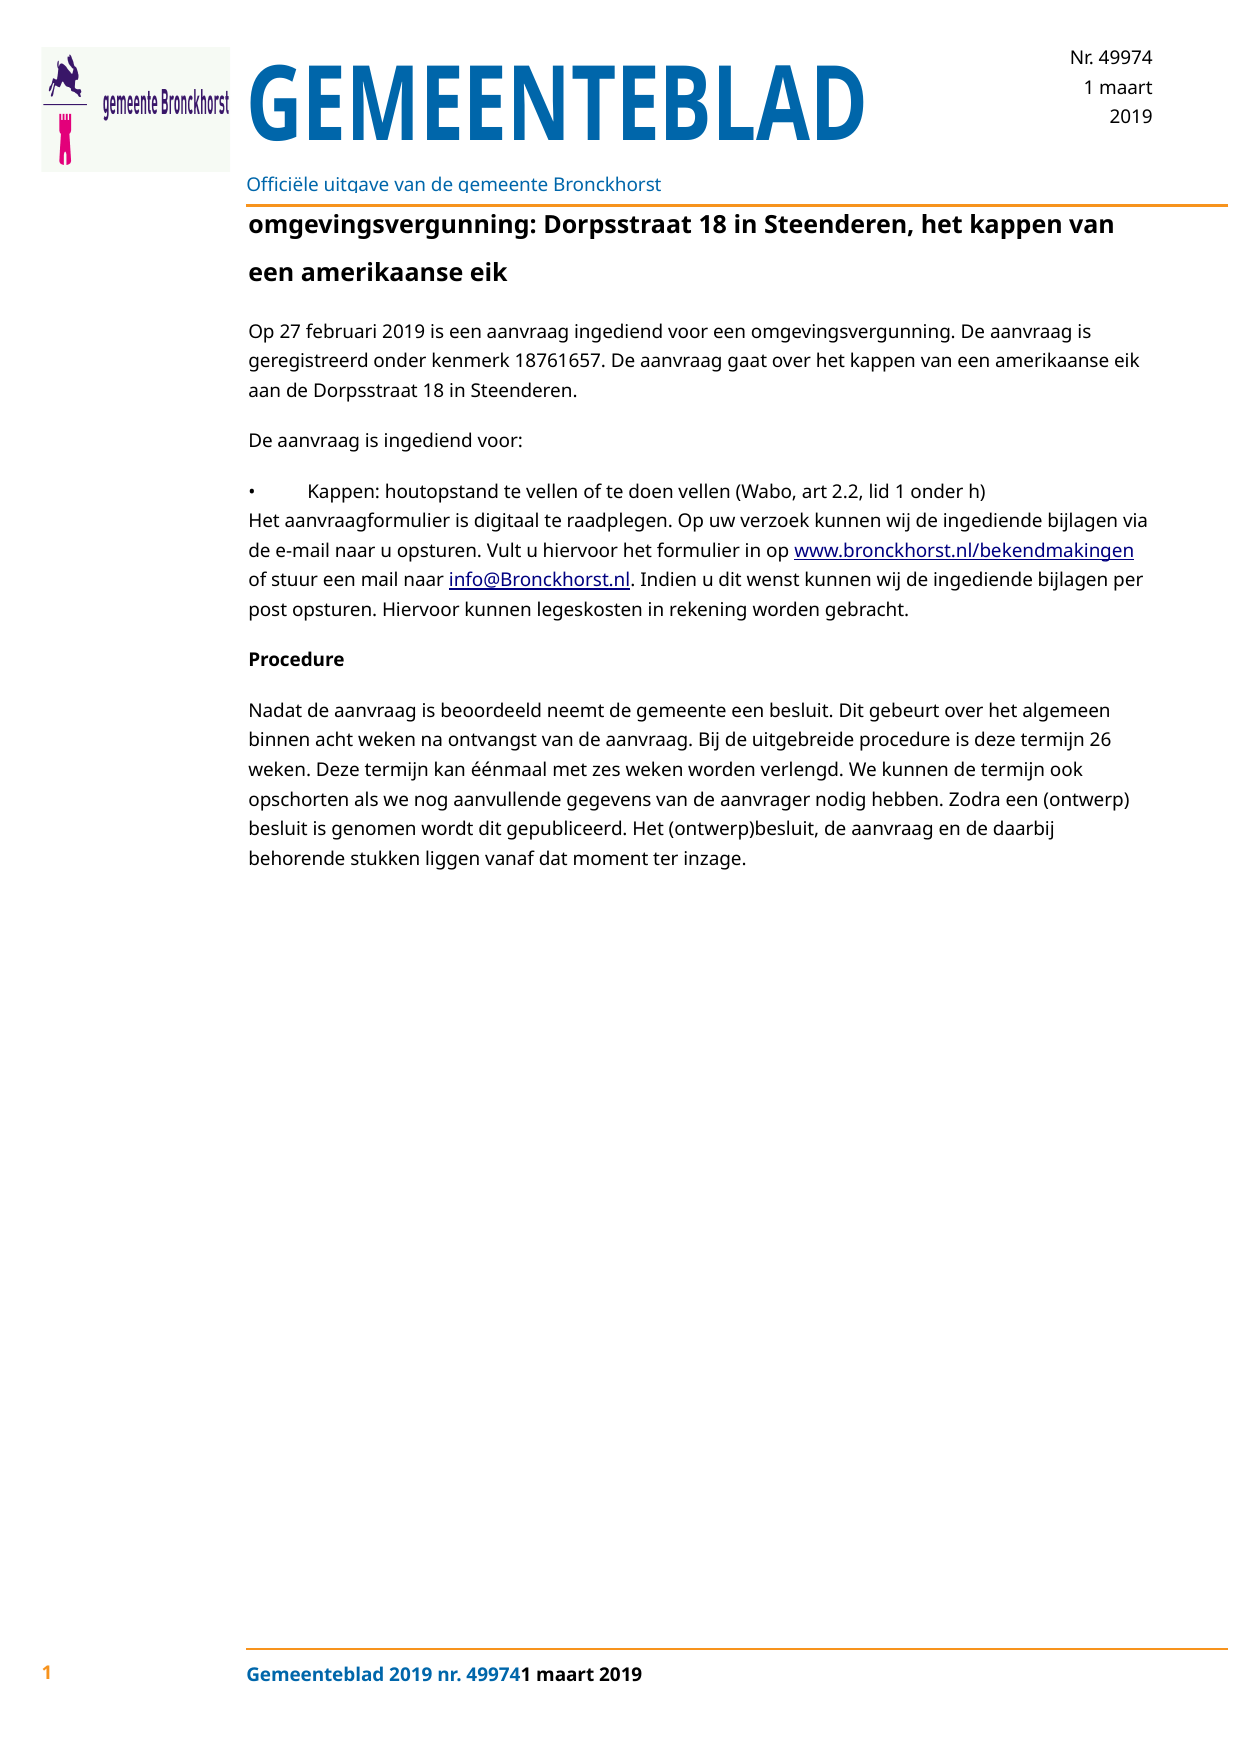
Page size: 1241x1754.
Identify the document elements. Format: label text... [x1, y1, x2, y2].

picture [41, 47, 231, 172]
text De aanvraag is ingediend voor: [248, 427, 1152, 453]
text Nadat de aanvraag is beoordeeld neemt de gemeente een besluit. Dit gebeurt over het algemeen binnen acht weken na ontvangst van de aanvraag. Bij de uitgebreide procedure is deze termijn 26 weken. Deze termijn kan éénmaal met zes weken worden verlengd. We kunnen de termijn ook opschorten als we nog aanvullende gegevens van de aanvrager nodig hebben. Zodra een (ontwerp) besluit is genomen wordt dit gepubliceerd. Het (ontwerp)besluit, de aanvraag en de daarbij behorende stukken liggen vanaf dat moment ter inzage. [248, 697, 1152, 871]
text Op 27 februari 2019 is een aanvraag ingediend voor een omgevingsvergunning. De aanvraag is geregistreerd onder kenmerk 18761657. De aanvraag gaat over het kappen van een amerikaanse eik aan de Dorpsstraat 18 in Steenderen. [248, 318, 1152, 403]
text Procedure [248, 647, 1152, 672]
list Kappen: houtopstand te vellen of te doen vellen (Wabo, art 2.2, lid 1 onder h) [248, 478, 1152, 504]
text Het aanvraagformulier is digitaal te raadplegen. Op uw verzoek kunnen wij de ingediende bijlagen via de e-mail naar u opsturen. Vult u hiervoor het formulier in op www.bronckhorst.nl/bekendmakingen of stuur een mail naar info@Bronckhorst.nl. Indien u dit wenst kunnen wij de ingediende bijlagen per post opsturen. Hiervoor kunnen legeskosten in rekening worden gebracht. [248, 507, 1152, 622]
text omgevingsvergunning: Dorpsstraat 18 in Steenderen, het kappen van een amerikaanse eik [248, 207, 1152, 288]
